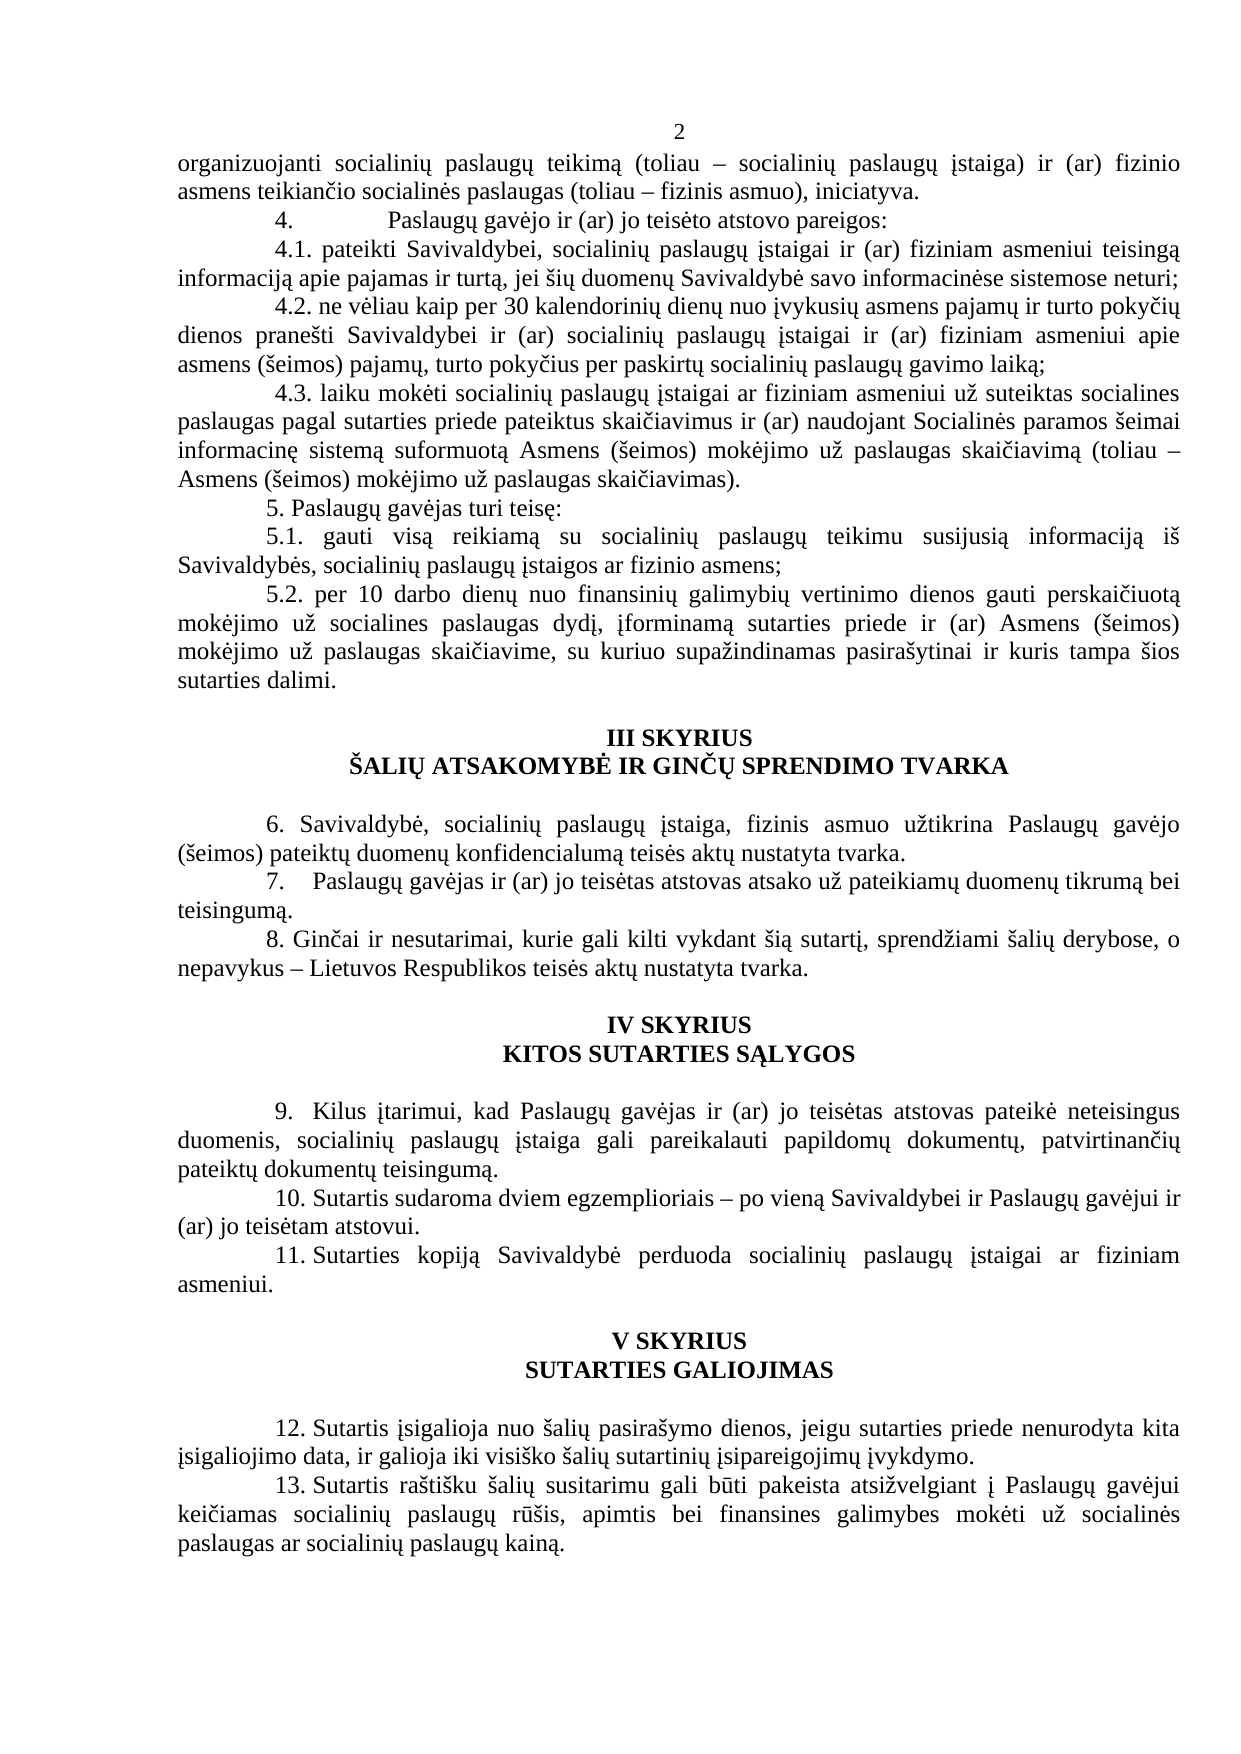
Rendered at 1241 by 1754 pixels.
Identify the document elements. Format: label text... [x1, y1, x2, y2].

text 4.1. pateikti Savivaldybei, socialinių paslaugų įstaigai ir (ar) fiziniam asmeniui teisingą informaciją apie pajamas ir turtą, jei šių duomenų Savivaldybė savo informacinėse sistemose neturi; [177, 234, 1181, 291]
text 5. Paslaugų gavėjas turi teisę: [177, 493, 1181, 521]
text organizuojanti socialinių paslaugų teikimą (toliau – socialinių paslaugų įstaiga) ir (ar) fizinio asmens teikiančio socialinės paslaugas (toliau – fizinis asmuo), iniciatyva. [177, 148, 1181, 205]
text 7. Paslaugų gavėjas ir (ar) jo teisėtas atstovas atsako už pateikiamų duomenų tikrumą bei teisingumą. [177, 866, 1181, 924]
text III SKYRIUS [177, 723, 1181, 751]
text 5.1. gauti visą reikiamą su socialinių paslaugų teikimu susijusią informaciją iš Savivaldybės, socialinių paslaugų įstaigos ar fizinio asmens; [177, 521, 1181, 579]
text 12. Sutartis įsigalioja nuo šalių pasirašymo dienos, jeigu sutarties priede nenurodyta kita įsigaliojimo data, ir galioja iki visiško šalių sutartinių įsipareigojimų įvykdymo. [177, 1413, 1181, 1470]
text 13. Sutartis raštišku šalių susitarimu gali būti pakeista atsižvelgiant į Paslaugų gavėjui keičiamas socialinių paslaugų rūšis, apimtis bei finansines galimybes mokėti už socialinės paslaugas ar socialinių paslaugų kainą. [177, 1470, 1181, 1556]
text IV SKYRIUS [177, 1010, 1181, 1039]
text ŠALIŲ ATSAKOMYBĖ IR GINČŲ SPRENDIMO TVARKA [177, 751, 1181, 780]
text 11. Sutarties kopiją Savivaldybė perduoda socialinių paslaugų įstaigai ar fiziniam asmeniui. [177, 1240, 1181, 1298]
text 8. Ginčai ir nesutarimai, kurie gali kilti vykdant šią sutartį, sprendžiami šalių derybose, o nepavykus – Lietuvos Respublikos teisės aktų nustatyta tvarka. [177, 924, 1181, 981]
text V SKYRIUS [177, 1326, 1181, 1355]
text 4. Paslaugų gavėjo ir (ar) jo teisėto atstovo pareigos: [252, 205, 1181, 234]
text 5.2. per 10 darbo dienų nuo finansinių galimybių vertinimo dienos gauti perskaičiuotą mokėjimo už socialines paslaugas dydį, įforminamą sutarties priede ir (ar) Asmens (šeimos) mokėjimo už paslaugas skaičiavime, su kuriuo supažindinamas pasirašytinai ir kuris tampa šios sutarties dalimi. [177, 579, 1181, 694]
text 9. Kilus įtarimui, kad Paslaugų gavėjas ir (ar) jo teisėtas atstovas pateikė neteisingus duomenis, socialinių paslaugų įstaiga gali pareikalauti papildomų dokumentų, patvirtinančių pateiktų dokumentų teisingumą. [177, 1096, 1181, 1183]
text 4.3. laiku mokėti socialinių paslaugų įstaigai ar fiziniam asmeniui už suteiktas socialines paslaugas pagal sutarties priede pateiktus skaičiavimus ir (ar) naudojant Socialinės paramos šeimai informacinę sistemą suformuotą Asmens (šeimos) mokėjimo už paslaugas skaičiavimą (toliau – Asmens (šeimos) mokėjimo už paslaugas skaičiavimas). [177, 378, 1181, 493]
text 10. Sutartis sudaroma dviem egzemplioriais – po vieną Savivaldybei ir Paslaugų gavėjui ir (ar) jo teisėtam atstovui. [177, 1183, 1181, 1240]
text 6. Savivaldybė, socialinių paslaugų įstaiga, fizinis asmuo užtikrina Paslaugų gavėjo (šeimos) pateiktų duomenų konfidencialumą teisės aktų nustatyta tvarka. [177, 809, 1181, 866]
text KITOS SUTARTIES SĄLYGOS [177, 1039, 1181, 1068]
text SUTARTIES GALIOJIMAS [177, 1355, 1181, 1384]
text 4.2. ne vėliau kaip per 30 kalendorinių dienų nuo įvykusių asmens pajamų ir turto pokyčių dienos pranešti Savivaldybei ir (ar) socialinių paslaugų įstaigai ir (ar) fiziniam asmeniui apie asmens (šeimos) pajamų, turto pokyčius per paskirtų socialinių paslaugų gavimo laiką; [177, 291, 1181, 378]
